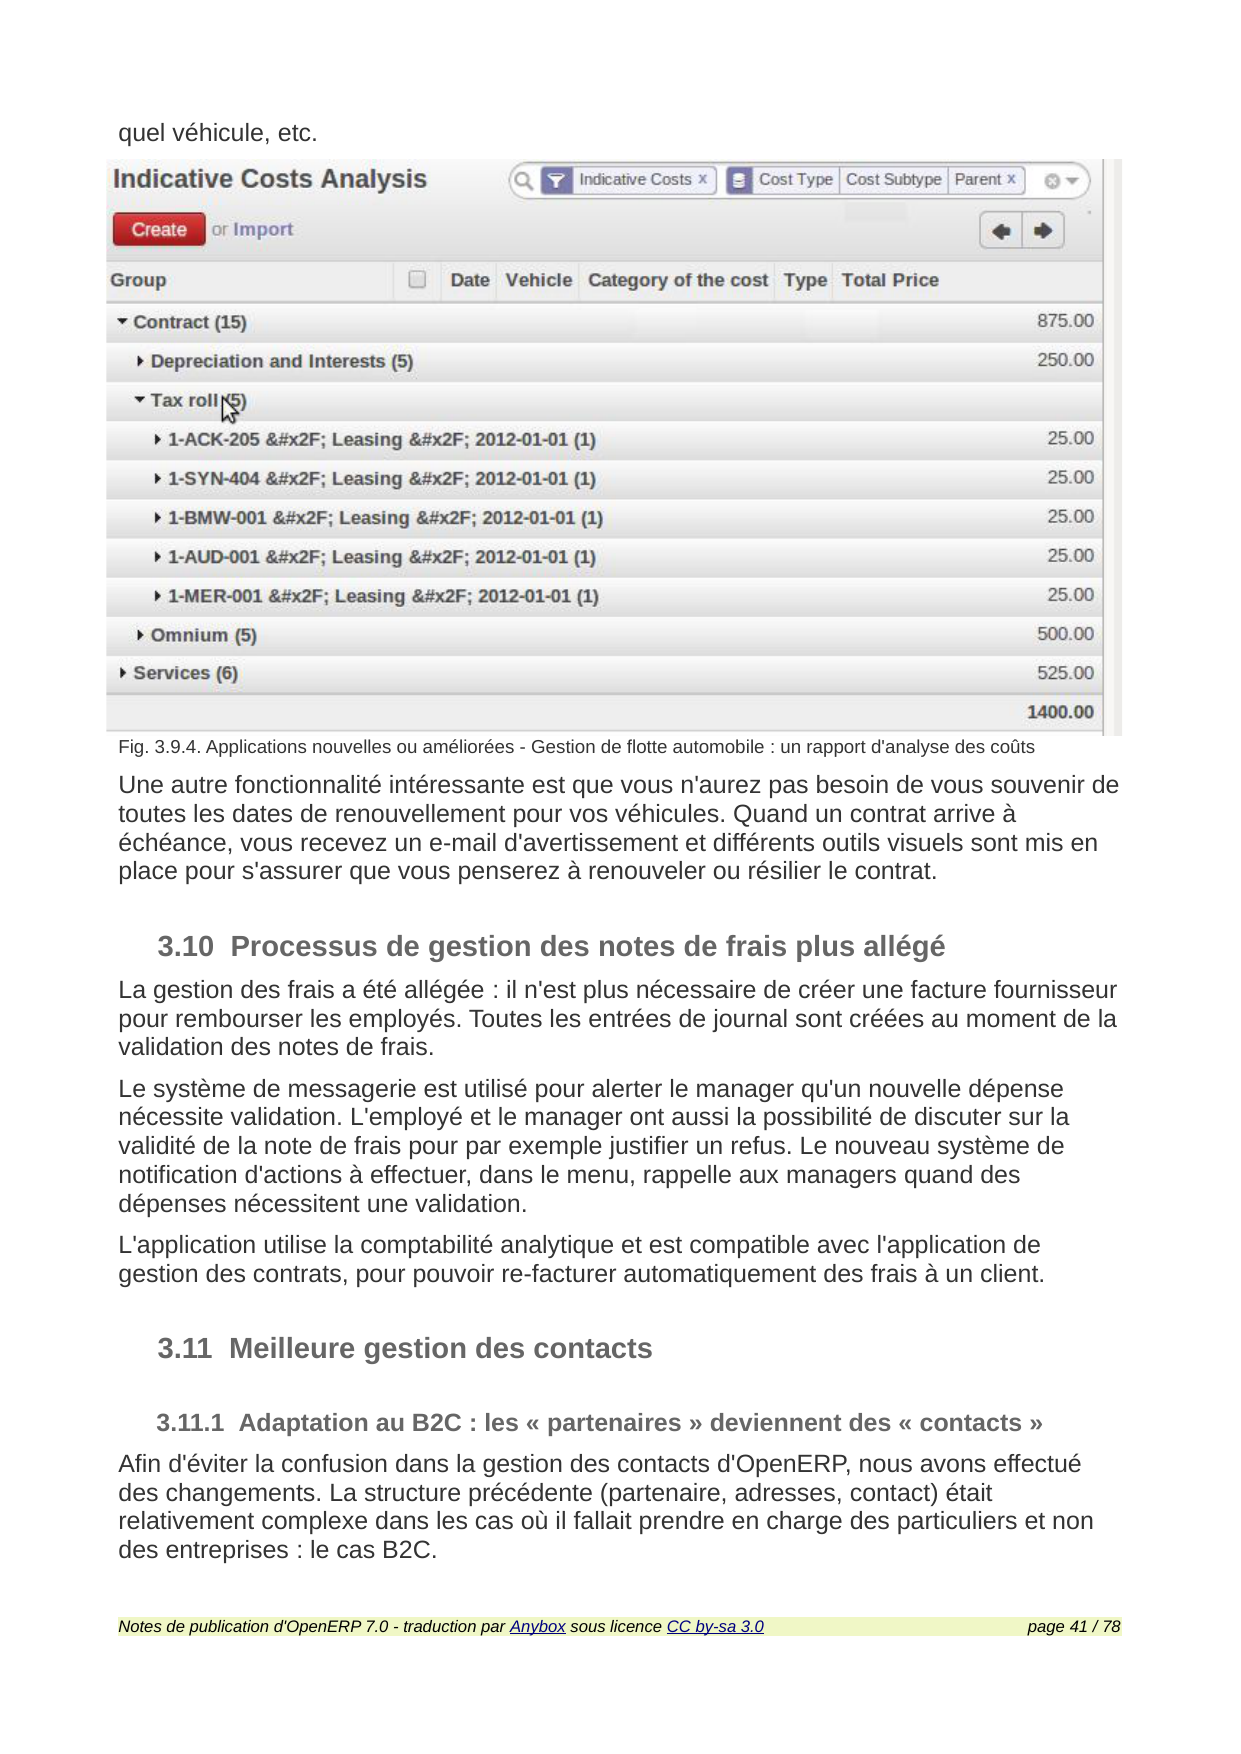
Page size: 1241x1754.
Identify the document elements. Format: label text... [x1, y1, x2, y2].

subtitle Processus de gestion des notes de frais plus allégé [149, 929, 1091, 962]
subtitle Meilleure gestion des contacts [149, 1331, 1091, 1364]
text Fig. 3.9.4. Applications nouvelles ou améliorées - Gestion de flotte automobile : un rapport d'analyse des coûts [118, 736, 1122, 757]
picture [106, 159, 1123, 736]
text La gestion des frais a été allégée : il n'est plus nécessaire de créer une facture fournisseur pour rembourser les employés. Toutes les entrées de journal sont créées au moment de la validation des notes de frais. [118, 975, 1122, 1061]
subtitle Adaptation au B2C : les « partenaires » deviennent des « contacts » [149, 1408, 1091, 1437]
text Le système de messagerie est utilisé pour alerter le manager qu'un nouvelle dépense nécessite validation. L'employé et le manager ont aussi la possibilité de discuter sur la validité de la note de frais pour par exemple justifier un refus. Le nouveau système de notification d'actions à effectuer, dans le menu, rappelle aux managers quand des dépenses nécessitent une validation. [118, 1073, 1122, 1217]
text quel véhicule, etc. [118, 118, 1122, 147]
text L'application utilise la comptabilité analytique et est compatible avec l'application de gestion des contrats, pour pouvoir re-facturer automatiquement des frais à un client. [118, 1230, 1122, 1287]
text Afin d'éviter la confusion dans la gestion des contacts d'OpenERP, nous avons effectué des changements. La structure précédente (partenaire, adresses, contact) était relativement complexe dans les cas où il fallait prendre en charge des particuliers et non des entreprises : le cas B2C. [118, 1449, 1122, 1564]
text Une autre fonctionnalité intéressante est que vous n'aurez pas besoin de vous souvenir de toutes les dates de renouvellement pour vos véhicules. Quand un contrat arrive à échéance, vous recevez un e-mail d'avertissement et différents outils visuels sont mis en place pour s'assurer que vous penserez à renouveler ou résilier le contrat. [118, 770, 1122, 885]
